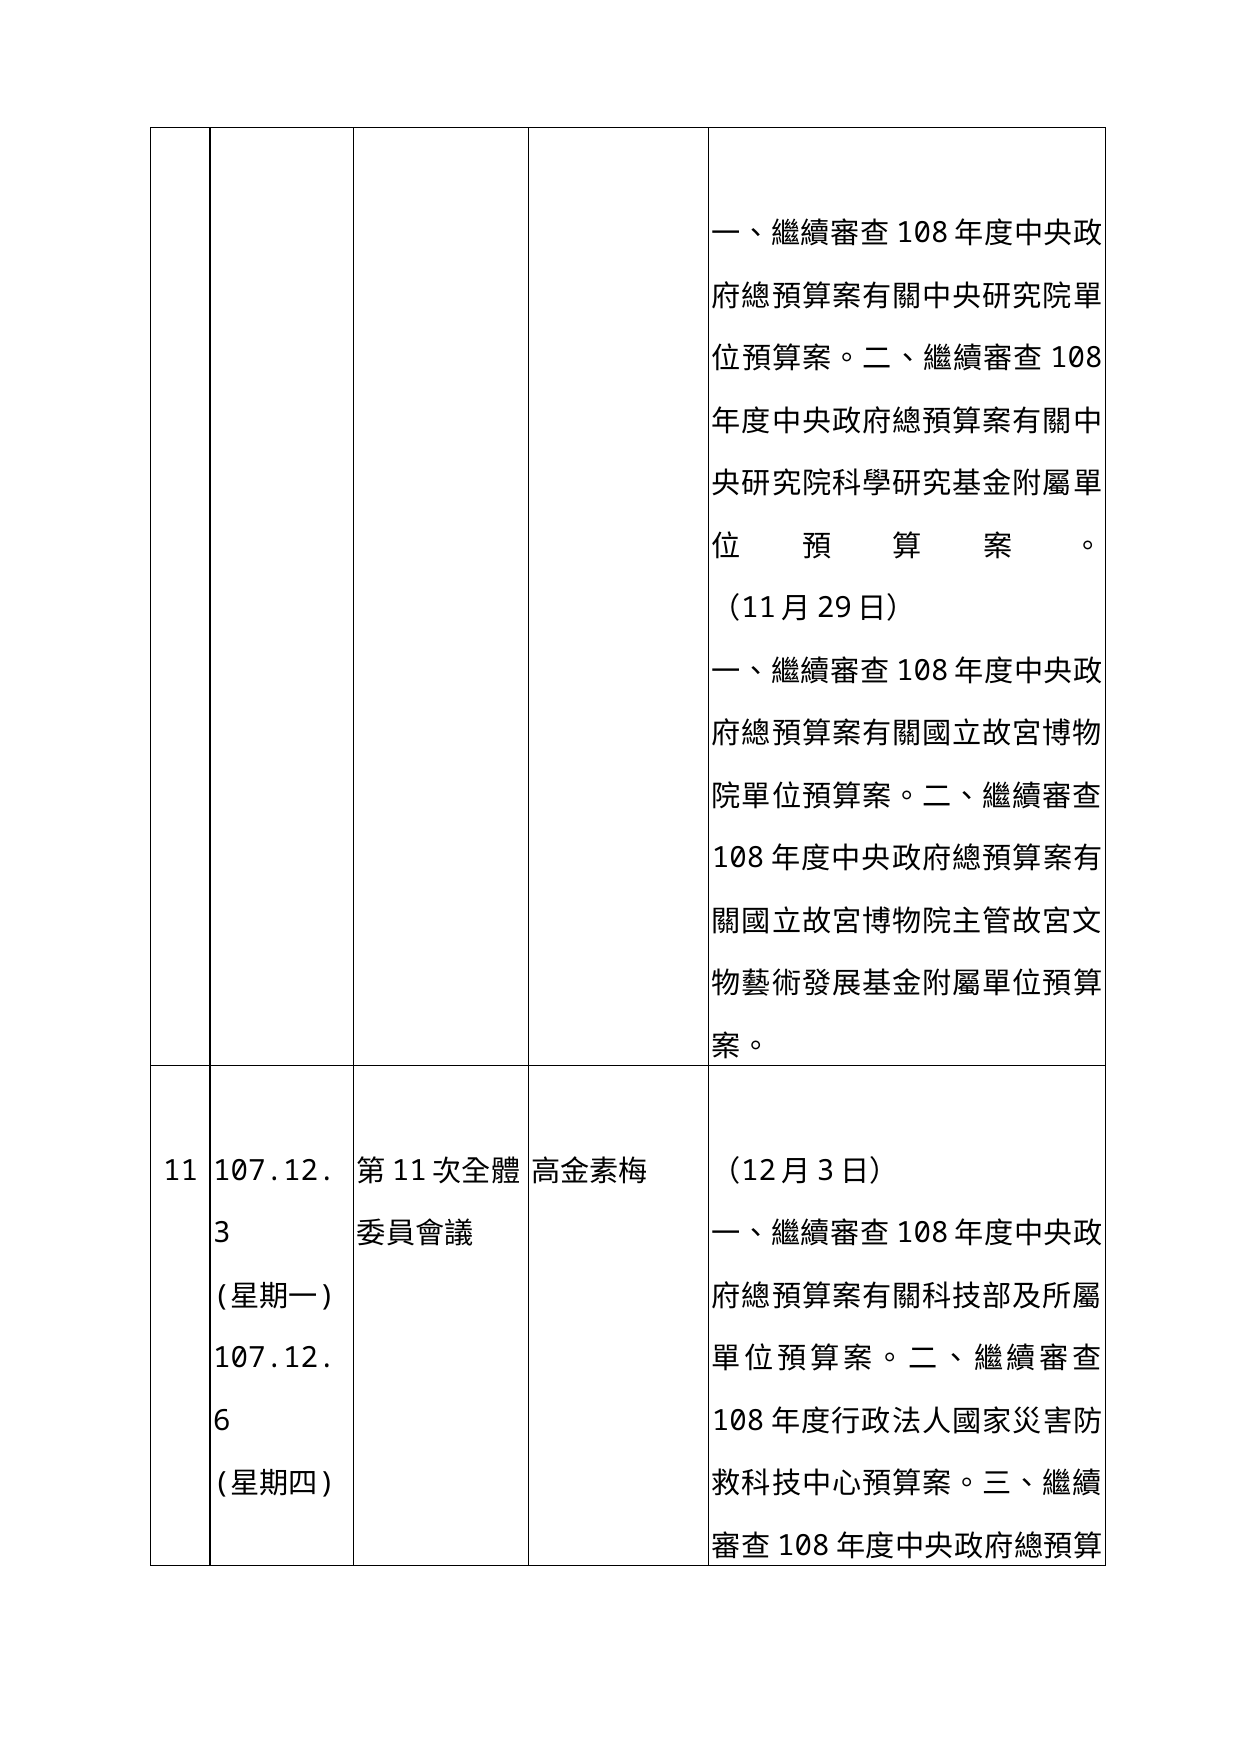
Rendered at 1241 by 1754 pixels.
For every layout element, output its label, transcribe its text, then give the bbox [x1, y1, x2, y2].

table_cell [354, 128, 528, 1064]
table_cell 一、繼續審查108年度中央政府總預算案有關中央研究院單位預算案。二、繼續審查108年度中央政府總預算案有關中央研究院科學研究基金附屬單位預算案。 （11月29日） 一、繼續審查108年度中央政府總預算案有關國立故宮博物院單位預算案。二、繼續審查108年度中央政府總預算案有關國立故宮博物院主管故宮文物藝術發展基金附屬單位預算案。 [709, 128, 1105, 1064]
table_cell 11 [151, 1066, 209, 1564]
table_cell [151, 128, 209, 1064]
table_cell （12月3日） 一、繼續審查108年度中央政府總預算案有關科技部及所屬單位預算案。二、繼續審查108年度行政法人國家災害防救科技中心預算案。三、繼續審查108年度中央政府總預算 [709, 1066, 1105, 1564]
table_cell 第11次全體委員會議 [354, 1066, 528, 1564]
table_cell [211, 128, 353, 1064]
table_cell 高金素梅 [529, 1066, 708, 1564]
table_cell [529, 128, 708, 1064]
table_cell 107.12.3 (星期一) 107.12.6 (星期四) [211, 1066, 353, 1564]
